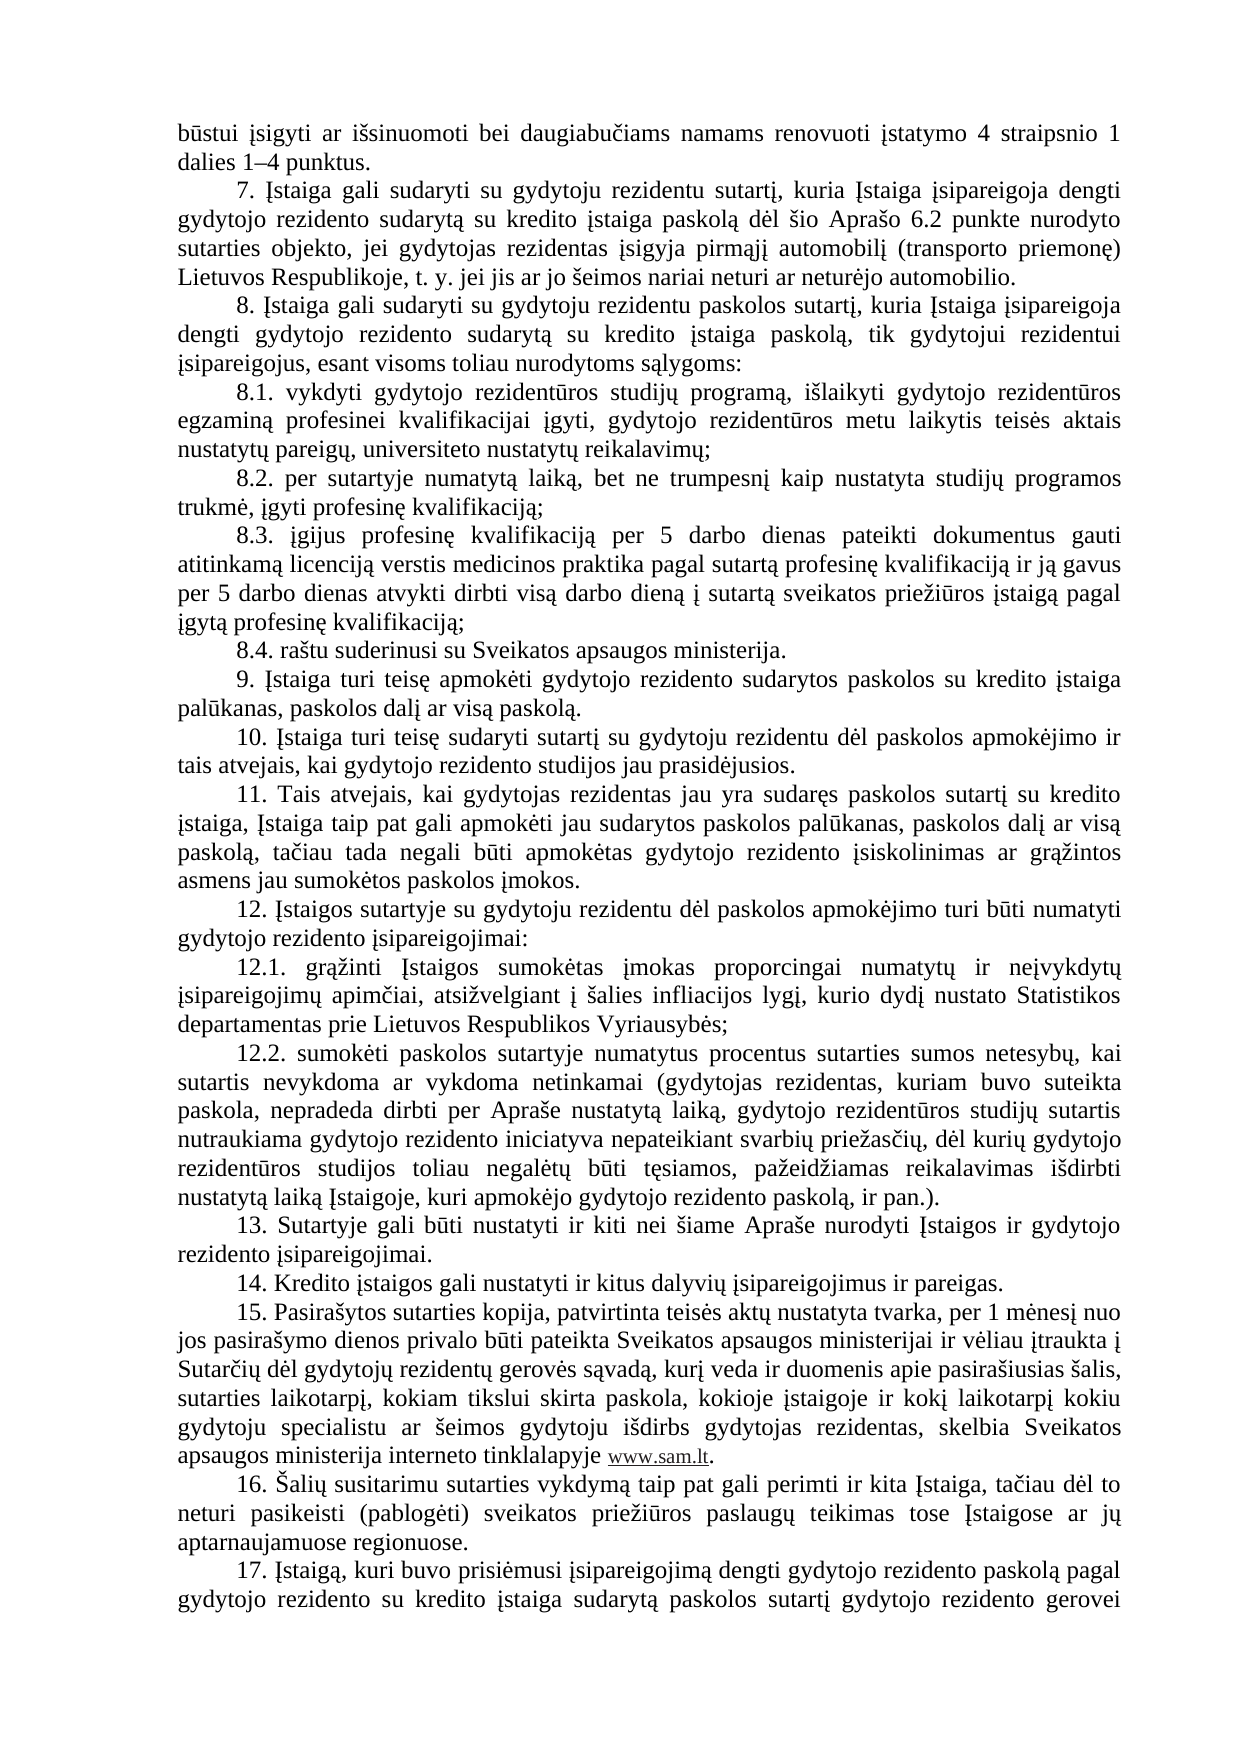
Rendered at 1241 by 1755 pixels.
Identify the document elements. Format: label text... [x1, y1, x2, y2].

text 8.3. įgijus profesinę kvalifikaciją per 5 darbo dienas pateikti dokumentus gauti atitinkamą licenciją verstis medicinos praktika pagal sutartą profesinę kvalifikaciją ir ją gavus per 5 darbo dienas atvykti dirbti visą darbo dieną į sutartą sveikatos priežiūros įstaigą pagal įgytą profesinę kvalifikaciją; [177, 521, 1122, 636]
text 14. Kredito įstaigos gali nustatyti ir kitus dalyvių įsipareigojimus ir pareigas. [177, 1268, 1122, 1297]
text būstui įsigyti ar išsinuomoti bei daugiabučiams namams renovuoti įstatymo 4 straipsnio 1 dalies 1–4 punktus. [177, 118, 1122, 176]
text 16. Šalių susitarimu sutarties vykdymą taip pat gali perimti ir kita Įstaiga, tačiau dėl to neturi pasikeisti (pablogėti) sveikatos priežiūros paslaugų teikimas tose Įstaigose ar jų aptarnaujamuose regionuose. [177, 1469, 1122, 1556]
text 9. Įstaiga turi teisę apmokėti gydytojo rezidento sudarytos paskolos su kredito įstaiga palūkanas, paskolos dalį ar visą paskolą. [177, 664, 1122, 722]
text 12.1. grąžinti Įstaigos sumokėtas įmokas proporcingai numatytų ir neįvykdytų įsipareigojimų apimčiai, atsižvelgiant į šalies infliacijos lygį, kurio dydį nustato Statistikos departamentas prie Lietuvos Respublikos Vyriausybės; [177, 952, 1122, 1038]
text 8.4. raštu suderinusi su Sveikatos apsaugos ministerija. [177, 636, 1122, 664]
text 8.1. vykdyti gydytojo rezidentūros studijų programą, išlaikyti gydytojo rezidentūros egzaminą profesinei kvalifikacijai įgyti, gydytojo rezidentūros metu laikytis teisės aktais nustatytų pareigų, universiteto nustatytų reikalavimų; [177, 377, 1122, 463]
text 10. Įstaiga turi teisę sudaryti sutartį su gydytoju rezidentu dėl paskolos apmokėjimo ir tais atvejais, kai gydytojo rezidento studijos jau prasidėjusios. [177, 722, 1122, 779]
text 11. Tais atvejais, kai gydytojas rezidentas jau yra sudaręs paskolos sutartį su kredito įstaiga, Įstaiga taip pat gali apmokėti jau sudarytos paskolos palūkanas, paskolos dalį ar visą paskolą, tačiau tada negali būti apmokėtas gydytojo rezidento įsiskolinimas ar grąžintos asmens jau sumokėtos paskolos įmokos. [177, 779, 1122, 894]
text 12.2. sumokėti paskolos sutartyje numatytus procentus sutarties sumos netesybų, kai sutartis nevykdoma ar vykdoma netinkamai (gydytojas rezidentas, kuriam buvo suteikta paskola, nepradeda dirbti per Apraše nustatytą laiką, gydytojo rezidentūros studijų sutartis nutraukiama gydytojo rezidento iniciatyva nepateikiant svarbių priežasčių, dėl kurių gydytojo rezidentūros studijos toliau negalėtų būti tęsiamos, pažeidžiamas reikalavimas išdirbti nustatytą laiką Įstaigoje, kuri apmokėjo gydytojo rezidento paskolą, ir pan.). [177, 1038, 1122, 1211]
text 7. Įstaiga gali sudaryti su gydytoju rezidentu sutartį, kuria Įstaiga įsipareigoja dengti gydytojo rezidento sudarytą su kredito įstaiga paskolą dėl šio Aprašo 6.2 punkte nurodyto sutarties objekto, jei gydytojas rezidentas įsigyja pirmąjį automobilį (transporto priemonę) Lietuvos Respublikoje, t. y. jei jis ar jo šeimos nariai neturi ar neturėjo automobilio. [177, 176, 1122, 291]
text 12. Įstaigos sutartyje su gydytoju rezidentu dėl paskolos apmokėjimo turi būti numatyti gydytojo rezidento įsipareigojimai: [177, 894, 1122, 952]
text 17. Įstaigą, kuri buvo prisiėmusi įsipareigojimą dengti gydytojo rezidento paskolą pagal gydytojo rezidento su kredito įstaiga sudarytą paskolos sutartį gydytojo rezidento gerovei [177, 1556, 1122, 1613]
text 8. Įstaiga gali sudaryti su gydytoju rezidentu paskolos sutartį, kuria Įstaiga įsipareigoja dengti gydytojo rezidento sudarytą su kredito įstaiga paskolą, tik gydytojui rezidentui įsipareigojus, esant visoms toliau nurodytoms sąlygoms: [177, 291, 1122, 377]
text 15. Pasirašytos sutarties kopija, patvirtinta teisės aktų nustatyta tvarka, per 1 mėnesį nuo jos pasirašymo dienos privalo būti pateikta Sveikatos apsaugos ministerijai ir vėliau įtraukta į Sutarčių dėl gydytojų rezidentų gerovės sąvadą, kurį veda ir duomenis apie pasirašiusias šalis, sutarties laikotarpį, kokiam tikslui skirta paskola, kokioje įstaigoje ir kokį laikotarpį kokiu gydytoju specialistu ar šeimos gydytoju išdirbs gydytojas rezidentas, skelbia Sveikatos apsaugos ministerija interneto tinklalapyje www.sam.lt. [177, 1297, 1122, 1469]
text 8.2. per sutartyje numatytą laiką, bet ne trumpesnį kaip nustatyta studijų programos trukmė, įgyti profesinę kvalifikaciją; [177, 463, 1122, 521]
text 13. Sutartyje gali būti nustatyti ir kiti nei šiame Apraše nurodyti Įstaigos ir gydytojo rezidento įsipareigojimai. [177, 1211, 1122, 1268]
